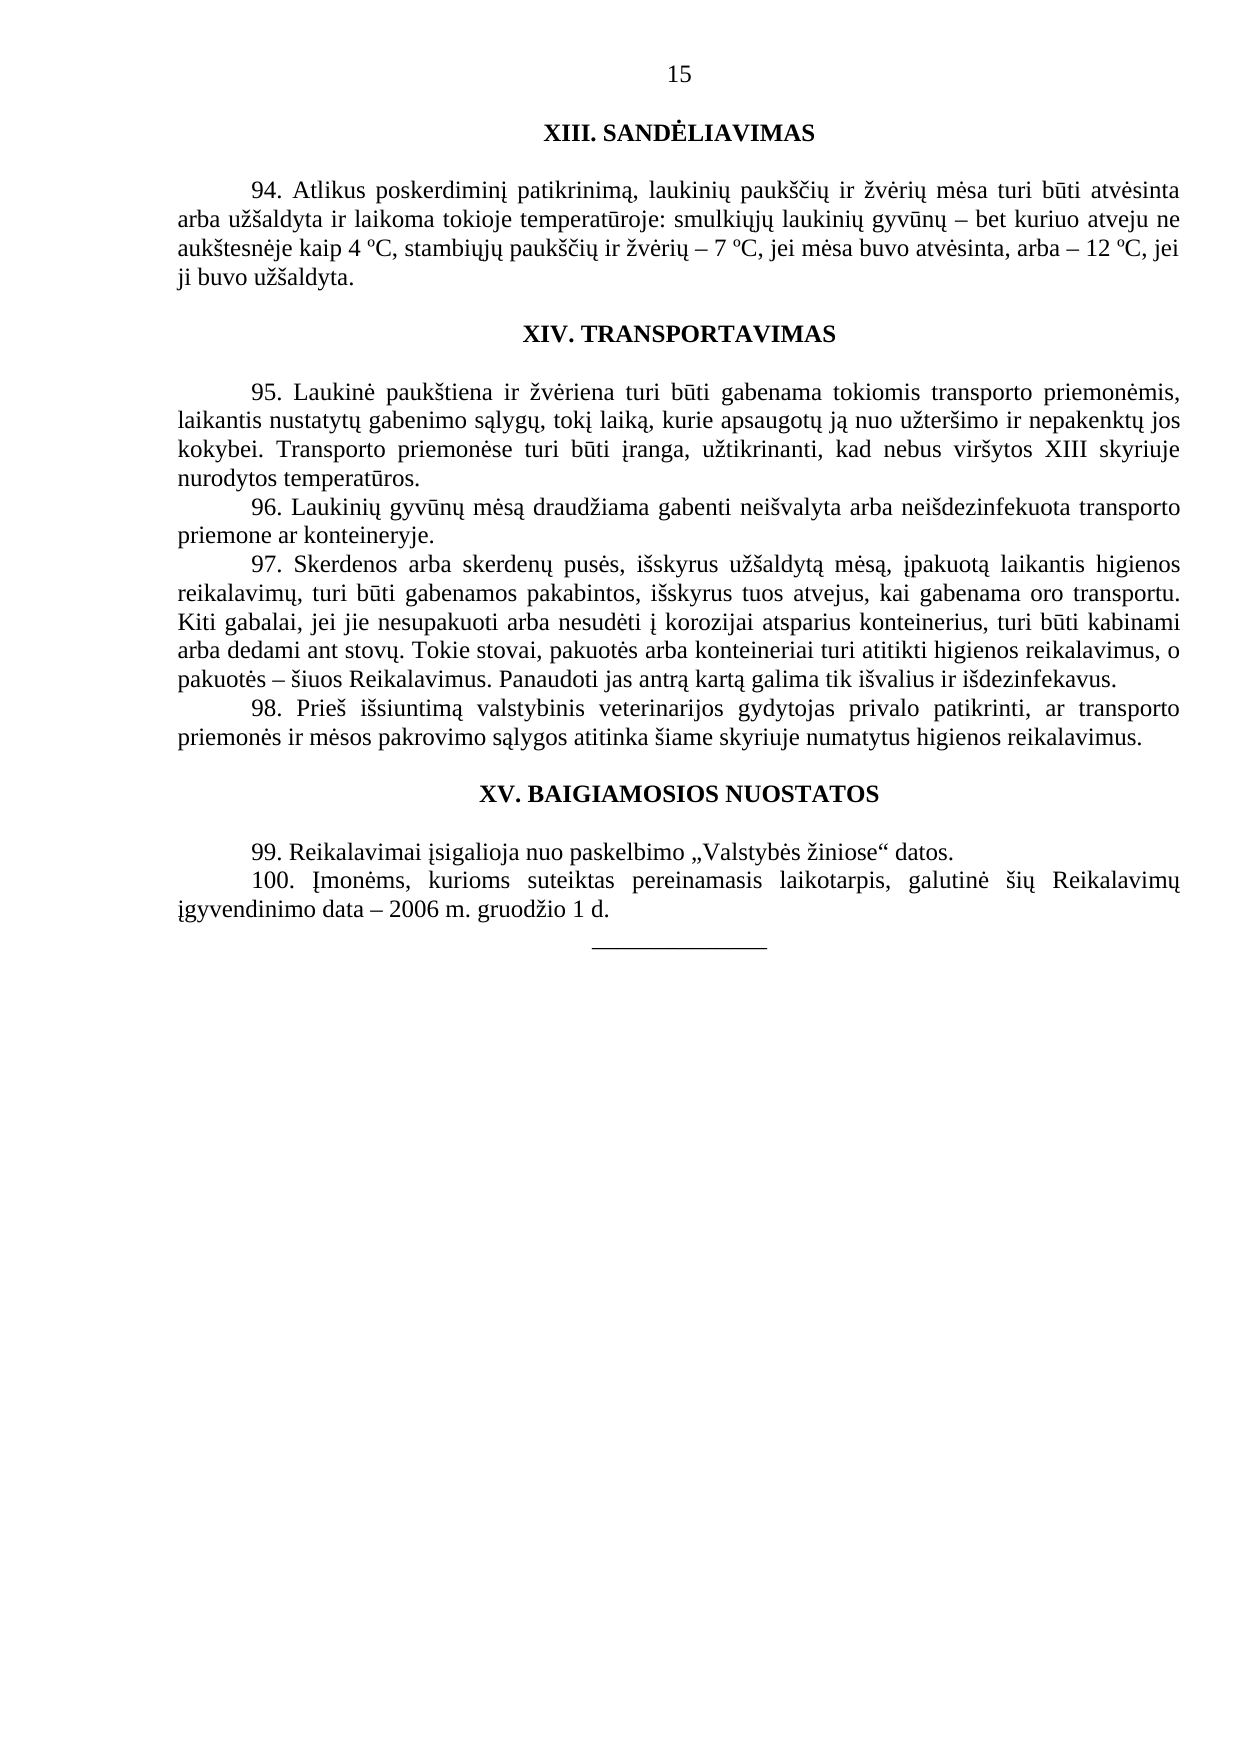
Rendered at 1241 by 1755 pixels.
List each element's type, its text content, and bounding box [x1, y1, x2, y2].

text ______________ [177, 923, 1181, 952]
text XV. BAIGIAMOSIOS NUOSTATOS [177, 779, 1181, 808]
text XIII. SANDĖLIAVIMAS [177, 118, 1181, 147]
text 95. Laukinė paukštiena ir žvėriena turi būti gabenama tokiomis transporto priemonėmis, laikantis nustatytų gabenimo sąlygų, tokį laiką, kurie apsaugotų ją nuo užteršimo ir nepakenktų jos kokybei. Transporto priemonėse turi būti įranga, užtikrinanti, kad nebus viršytos XIII skyriuje nurodytos temperatūros. [177, 377, 1181, 492]
text 99. Reikalavimai įsigalioja nuo paskelbimo „Valstybės žiniose“ datos. [177, 837, 1181, 866]
text 97. Skerdenos arba skerdenų pusės, išskyrus užšaldytą mėsą, įpakuotą laikantis higienos reikalavimų, turi būti gabenamos pakabintos, išskyrus tuos atvejus, kai gabenama oro transportu. Kiti gabalai, jei jie nesupakuoti arba nesudėti į korozijai atsparius konteinerius, turi būti kabinami arba dedami ant stovų. Tokie stovai, pakuotės arba konteineriai turi atitikti higienos reikalavimus, o pakuotės – šiuos Reikalavimus. Panaudoti jas antrą kartą galima tik išvalius ir išdezinfekavus. [177, 549, 1181, 693]
text 98. Prieš išsiuntimą valstybinis veterinarijos gydytojas privalo patikrinti, ar transporto priemonės ir mėsos pakrovimo sąlygos atitinka šiame skyriuje numatytus higienos reikalavimus. [177, 693, 1181, 751]
text 100. Įmonėms, kurioms suteiktas pereinamasis laikotarpis, galutinė šių Reikalavimų įgyvendinimo data – 2006 m. gruodžio 1 d. [177, 866, 1181, 923]
text 96. Laukinių gyvūnų mėsą draudžiama gabenti neišvalyta arba neišdezinfekuota transporto priemone ar konteineryje. [177, 492, 1181, 549]
text 94. Atlikus poskerdiminį patikrinimą, laukinių paukščių ir žvėrių mėsa turi būti atvėsinta arba užšaldyta ir laikoma tokioje temperatūroje: smulkiųjų laukinių gyvūnų – bet kuriuo atveju ne aukštesnėje kaip 4 ºC, stambiųjų paukščių ir žvėrių – 7 ºC, jei mėsa buvo atvėsinta, arba – 12 ºC, jei ji buvo užšaldyta. [177, 176, 1181, 291]
text XIV. TRANSPORTAVIMAS [177, 319, 1181, 348]
